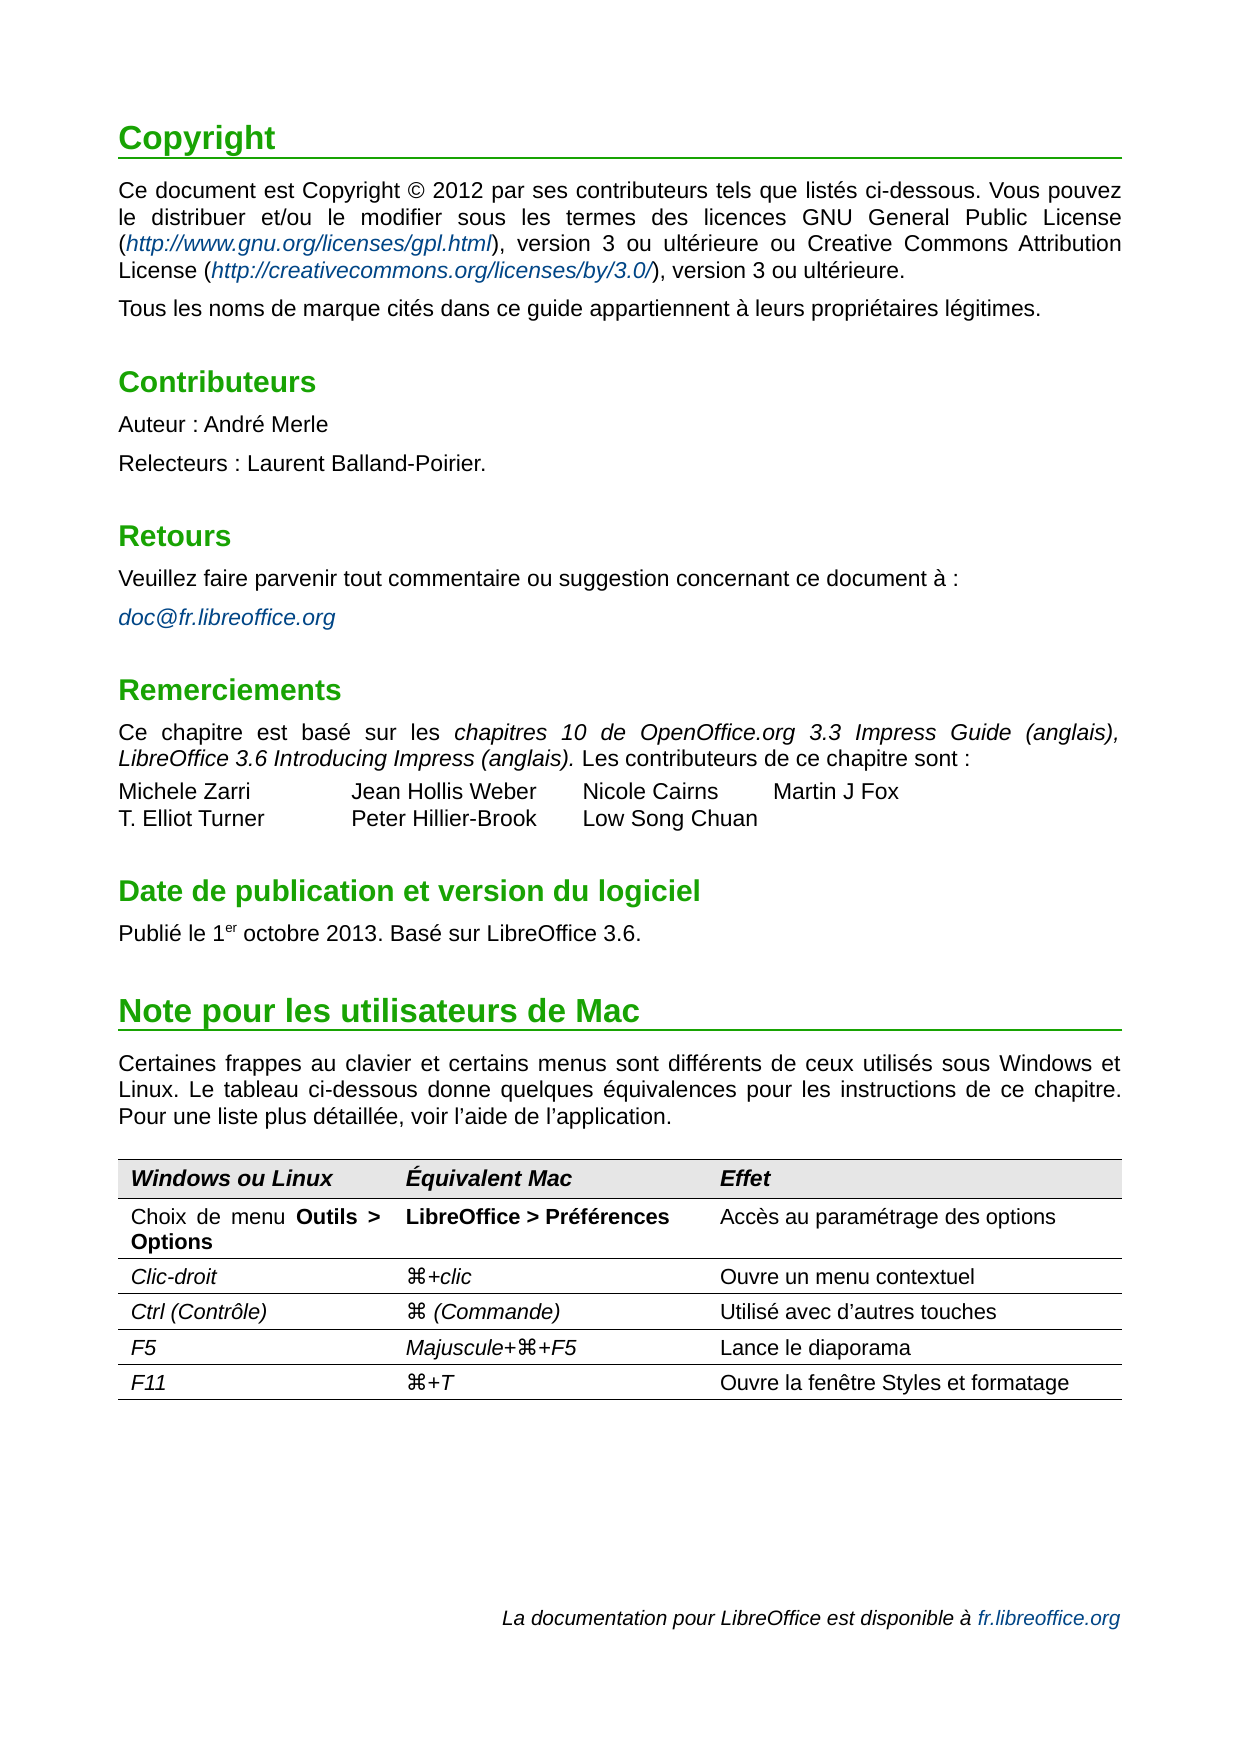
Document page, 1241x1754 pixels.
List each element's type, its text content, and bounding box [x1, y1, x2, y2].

table_cell Clic-droit [118, 1259, 393, 1293]
table_cell F11 [118, 1365, 393, 1399]
table_cell ⌘+clic [393, 1259, 707, 1293]
table_cell Lance le diaporama [707, 1330, 1122, 1364]
text Publié le 1er octobre 2013. Basé sur LibreOffice 3.6. [118, 920, 1122, 946]
text Certaines frappes au clavier et certains menus sont différents de ceux utilisés sous Windows et Linux. Le tableau ci-dessous donne quelques équivalences pour les instructions de ce chapitre. Pour une liste plus détaillée, voir l’aide de l’application. [118, 1050, 1122, 1129]
text Veuillez faire parvenir tout commentaire ou suggestion concernant ce document à : [118, 565, 1122, 591]
text Tous les noms de marque cités dans ce guide appartiennent à leurs propriétaires légitimes. [118, 295, 1122, 322]
table_header Équivalent Mac [393, 1160, 707, 1198]
text Remerciements [118, 672, 1122, 707]
table_cell LibreOffice > Préférences [393, 1199, 707, 1258]
subtitle Note pour les utilisateurs de Mac [118, 991, 1122, 1029]
text Relecteurs : Laurent Balland-Poirier. [118, 449, 1122, 476]
subtitle Copyright [118, 118, 1122, 157]
list Ce chapitre est basé sur les chapitres 10 de OpenOffice.org 3.3 Impress Guide (anglais), LibreOffice 3.6 Introducing Impress (anglais). Les contributeurs de ce chapitre sont : [118, 719, 1122, 772]
table_cell F5 [118, 1330, 393, 1364]
table_cell Ouvre la fenêtre Styles et formatage [707, 1365, 1122, 1399]
table_cell Utilisé avec d’autres touches [707, 1294, 1122, 1329]
table_cell Choix de menu Outils > Options [118, 1199, 393, 1258]
table_cell Majuscule+⌘+F5 [393, 1330, 707, 1364]
table_cell ⌘+T [393, 1365, 707, 1399]
text Auteur : André Merle [118, 411, 1122, 437]
text Contributeurs [118, 364, 1122, 398]
table_cell Ctrl (Contrôle) [118, 1294, 393, 1329]
text Date de publication et version du logiciel [118, 873, 1122, 907]
text Michele Zarri Jean Hollis Weber Nicole Cairns Martin J Fox T. Elliot Turner Peter Hillier-Brook Low Song Chuan [118, 778, 1122, 831]
text Ce document est Copyright © 2012 par ses contributeurs tels que listés ci-dessous. Vous pouvez le distribuer et/ou le modifier sous les termes des licences GNU General Public License (http://www.gnu.org/licenses/gpl.html), version 3 ou ultérieure ou Creative Commons Attribution License (http://creativecommons.org/licenses/by/3.0/), version 3 ou ultérieure. [118, 177, 1122, 283]
text doc@fr.libreoffice.org [118, 604, 1122, 630]
table_cell Accès au paramétrage des options [707, 1199, 1122, 1258]
text Retours [118, 518, 1122, 552]
table_header Effet [707, 1160, 1122, 1198]
table_cell ⌘ (Commande) [393, 1294, 707, 1329]
table_header Windows ou Linux [118, 1160, 393, 1198]
table_cell Ouvre un menu contextuel [707, 1259, 1122, 1293]
